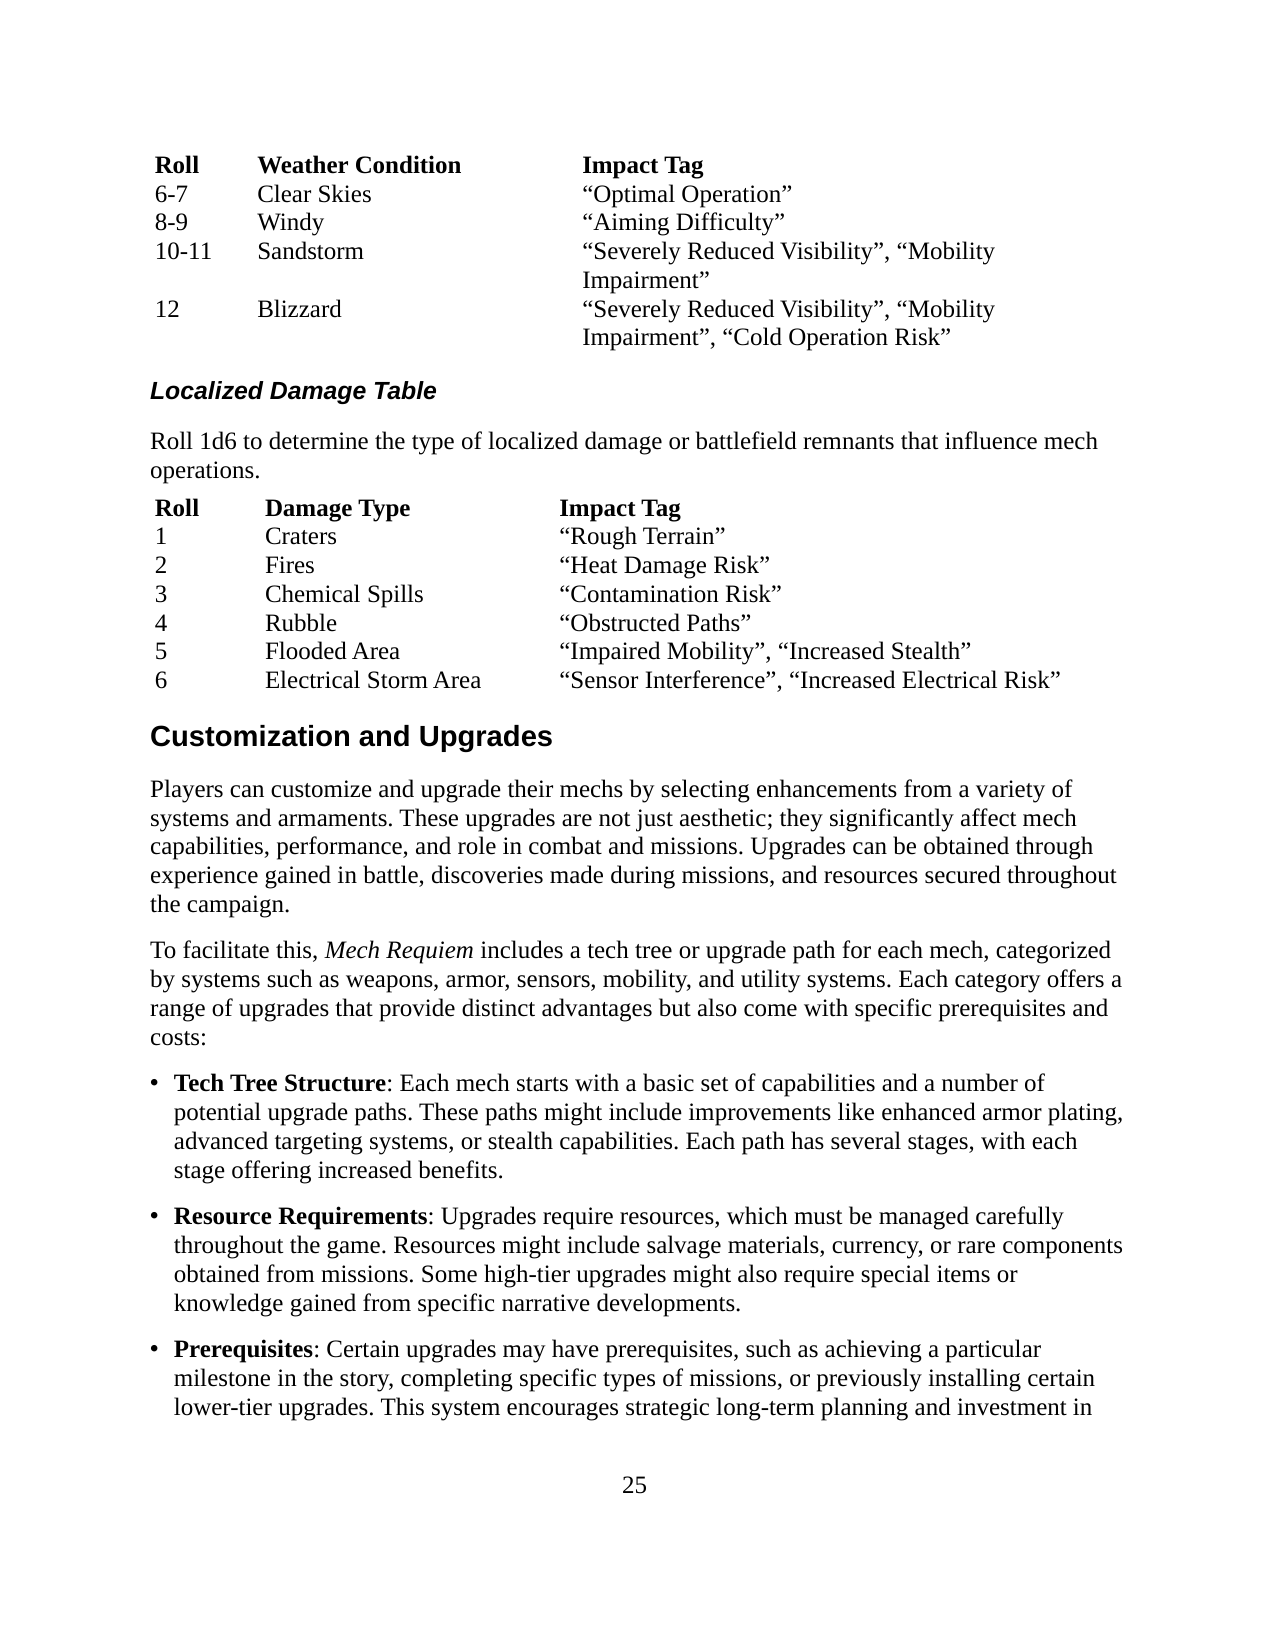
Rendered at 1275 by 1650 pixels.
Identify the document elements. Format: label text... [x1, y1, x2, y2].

table_cell 6-7 [150, 179, 253, 207]
list Prerequisites: Certain upgrades may have prerequisites, such as achieving a particular milestone in the story, completing specific types of missions, or previously installing certain lower-tier upgrades. This system encourages strategic long-term planning and investment in [150, 1334, 1125, 1421]
table_cell 1 [150, 521, 260, 550]
table_cell 4 [150, 608, 260, 636]
text To facilitate this, Mech Requiem includes a tech tree or upgrade path for each mech, categorized by systems such as weapons, armor, sensors, mobility, and utility systems. Each category offers a range of upgrades that provide distinct advantages but also come with specific prerequisites and costs: [150, 936, 1125, 1051]
table_cell “Heat Damage Risk” [555, 550, 1125, 579]
table_cell “Optimal Operation” [578, 179, 1125, 207]
table_cell “Rough Terrain” [555, 521, 1125, 550]
table_cell Electrical Storm Area [260, 665, 555, 694]
table_header Impact Tag [578, 150, 1125, 179]
table_header Impact Tag [555, 493, 1125, 521]
text Roll 1d6 to determine the type of localized damage or battlefield remnants that influence mech operations. [150, 426, 1125, 484]
subtitle Customization and Upgrades [150, 719, 1125, 752]
table_cell Rubble [260, 608, 555, 636]
table_cell Craters [260, 521, 555, 550]
table_cell Flooded Area [260, 636, 555, 665]
table_cell “Contamination Risk” [555, 579, 1125, 608]
table_cell 12 [150, 294, 253, 351]
list Tech Tree Structure: Each mech starts with a basic set of capabilities and a number of potential upgrade paths. These paths might include improvements like enhanced armor plating, advanced targeting systems, or stealth capabilities. Each path has several stages, with each stage offering increased benefits. [150, 1068, 1125, 1183]
table_cell 2 [150, 550, 260, 579]
table_header Roll [150, 493, 260, 521]
table_cell 10-11 [150, 236, 253, 294]
table_cell 3 [150, 579, 260, 608]
table_cell Sandstorm [253, 236, 578, 294]
table_header Damage Type [260, 493, 555, 521]
table_cell “Aiming Difficulty” [578, 208, 1125, 236]
table_cell 5 [150, 636, 260, 665]
table_cell Clear Skies [253, 179, 578, 207]
list Resource Requirements: Upgrades require resources, which must be managed carefully throughout the game. Resources might include salvage materials, currency, or rare components obtained from missions. Some high-tier upgrades might also require special items or knowledge gained from specific narrative developments. [150, 1201, 1125, 1316]
table_cell “Severely Reduced Visibility”, “Mobility Impairment” [578, 236, 1125, 294]
text Players can customize and upgrade their mechs by selecting enhancements from a variety of systems and armaments. These upgrades are not just aesthetic; they significantly affect mech capabilities, performance, and role in combat and missions. Upgrades can be obtained through experience gained in battle, discoveries made during missions, and resources secured throughout the campaign. [150, 774, 1125, 918]
table_header Weather Condition [253, 150, 578, 179]
table_cell “Sensor Interference”, “Increased Electrical Risk” [555, 665, 1125, 694]
subtitle Localized Damage Table [150, 376, 1125, 405]
table_cell Blizzard [253, 294, 578, 351]
table_cell 6 [150, 665, 260, 694]
table_cell “Impaired Mobility”, “Increased Stealth” [555, 636, 1125, 665]
table_cell “Severely Reduced Visibility”, “Mobility Impairment”, “Cold Operation Risk” [578, 294, 1125, 351]
table_cell Chemical Spills [260, 579, 555, 608]
table_cell Fires [260, 550, 555, 579]
table_cell “Obstructed Paths” [555, 608, 1125, 636]
table_cell 8-9 [150, 208, 253, 236]
table_header Roll [150, 150, 253, 179]
table_cell Windy [253, 208, 578, 236]
